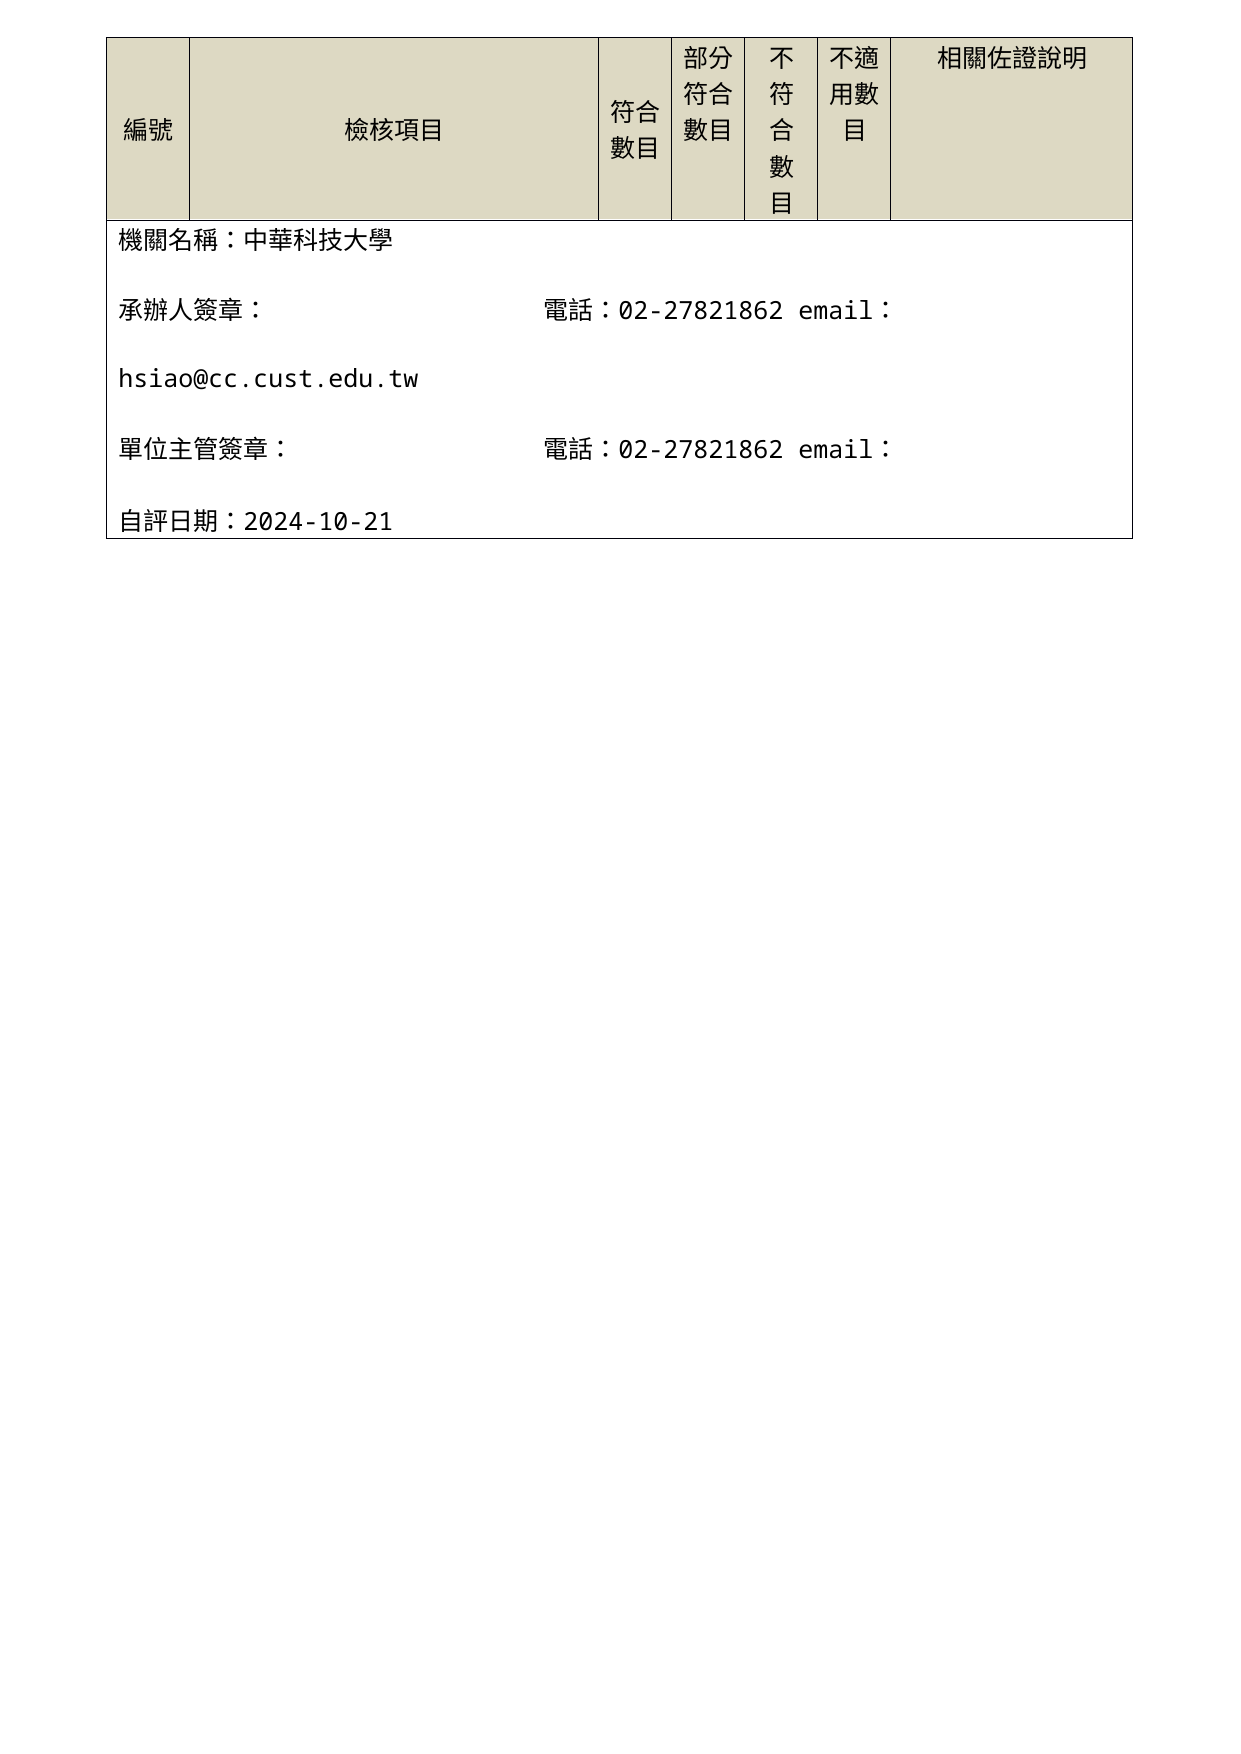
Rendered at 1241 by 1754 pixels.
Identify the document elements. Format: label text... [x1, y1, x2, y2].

table_header 檢核項目 [190, 38, 598, 219]
table_header 部分符合數目 [672, 38, 744, 219]
table_header 不符合數目 [745, 38, 817, 219]
table_header 不適用數目 [818, 38, 890, 219]
table_header 編號 [107, 38, 189, 219]
table_cell 機關名稱：中華科技大學 承辦人簽章： 電話：02-27821862 email：hsiao@cc.cust.edu.tw 單位主管簽章： 電話：02-27821862 email： 自評日期：2024-10-21 [107, 221, 1132, 538]
table_header 相關佐證說明 [891, 38, 1132, 219]
table_header 符合數目 [599, 38, 671, 219]
